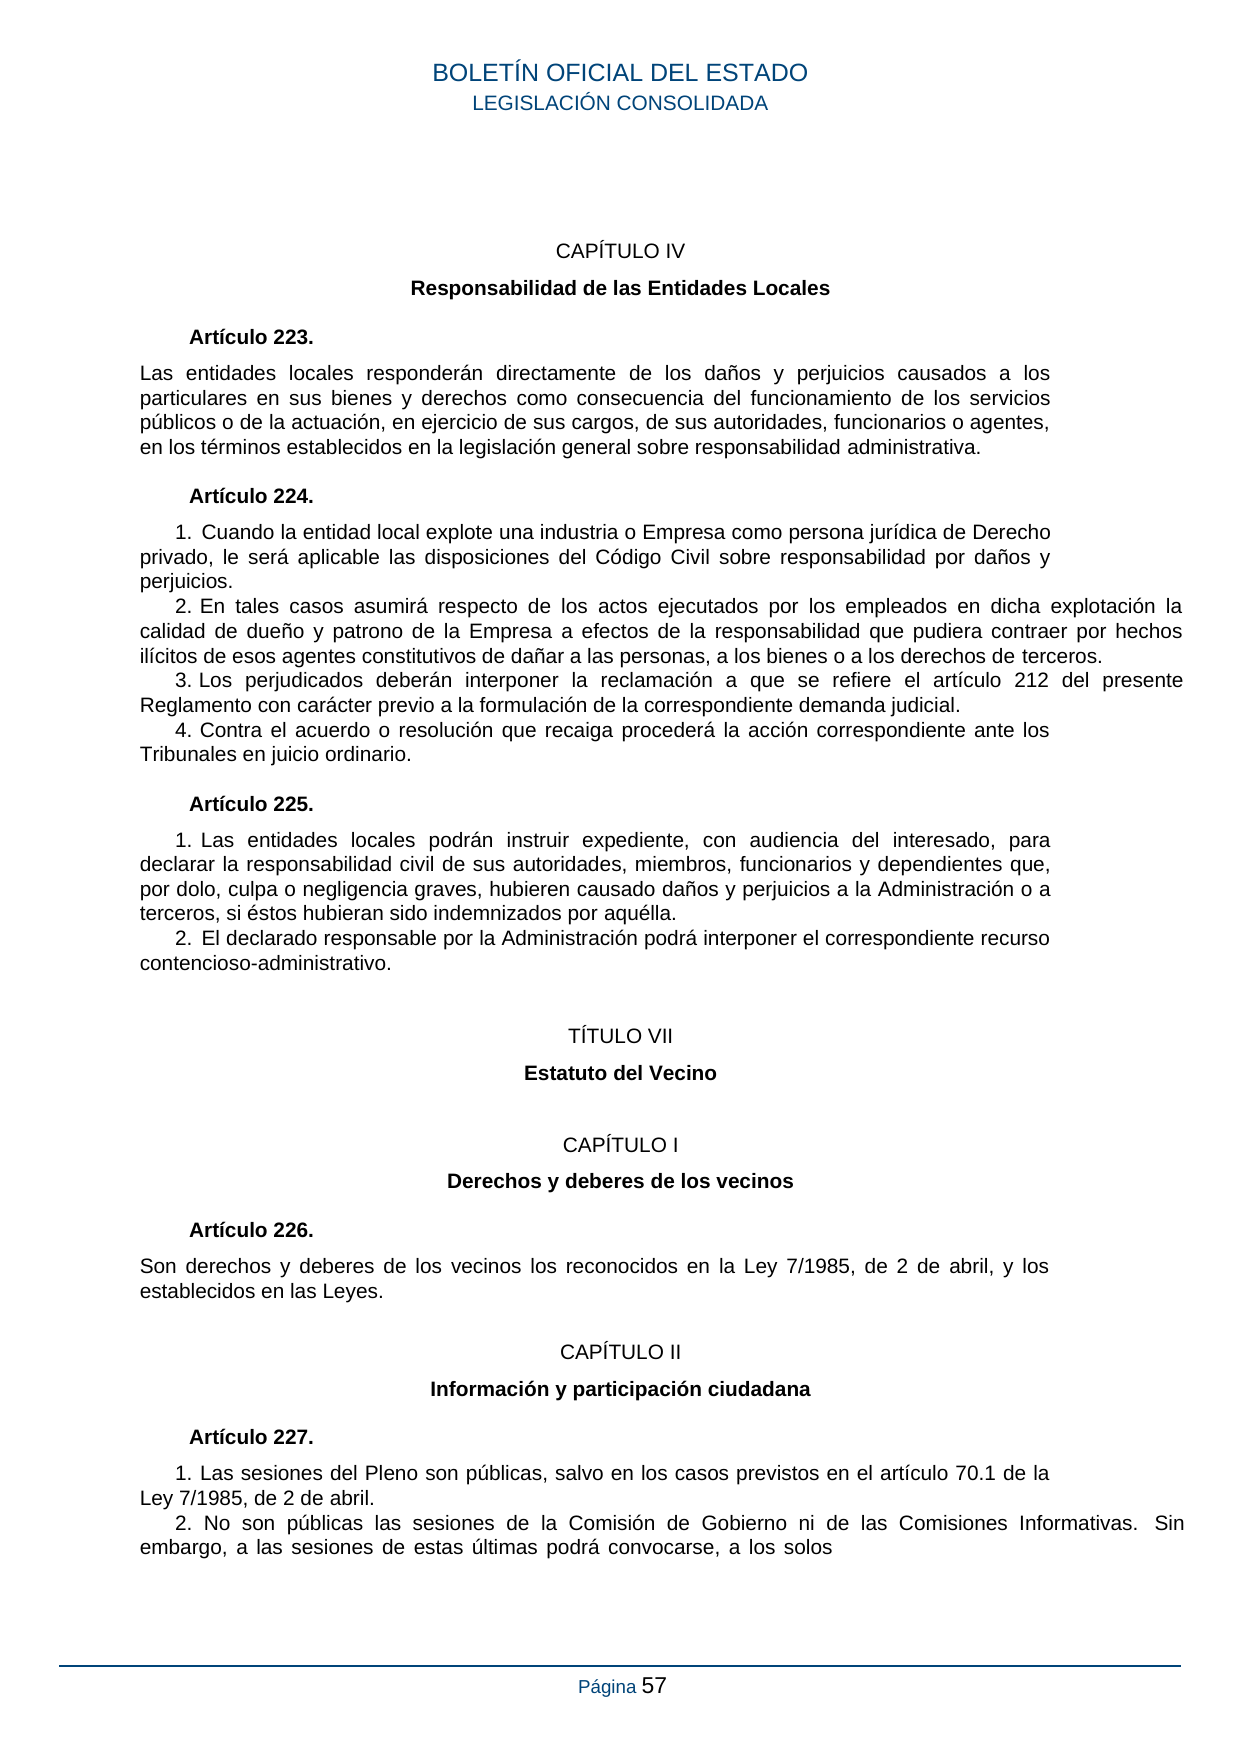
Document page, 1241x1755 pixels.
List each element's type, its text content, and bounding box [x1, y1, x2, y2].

list No son públicas las sesiones de la Comisión de Gobierno ni de las Comisiones Informativas. Sin embargo, a las sesiones de estas últimas podrá convocarse, a los solos [139, 1511, 1184, 1559]
subtitle Artículo 225. [189, 791, 1184, 815]
text Son derechos y deberes de los vecinos los reconocidos en la Ley 7/1985, de 2 de abril, y los establecidos en las Leyes. [139, 1254, 1052, 1303]
text CAPÍTULO I [224, 1133, 1016, 1157]
subtitle Información y participación ciudadana [224, 1376, 1017, 1400]
subtitle Artículo 224. [189, 484, 1184, 508]
list Las sesiones del Pleno son públicas, salvo en los casos previstos en el artículo 70.1 de la Ley 7/1985, de 2 de abril. [139, 1461, 1052, 1510]
list Contra el acuerdo o resolución que recaiga procederá la acción correspondiente ante los Tribunales en juicio ordinario. [139, 718, 1052, 766]
list El declarado responsable por la Administración podrá interponer el correspondiente recurso contencioso-administrativo. [139, 926, 1052, 975]
text Artículo 223. [189, 325, 1184, 349]
subtitle Derechos y deberes de los vecinos [224, 1169, 1016, 1193]
text Artículo 227. [189, 1425, 1184, 1449]
text Artículo 226. [189, 1218, 1184, 1242]
list Los perjudicados deberán interponer la reclamación a que se refiere el artículo 212 del presente Reglamento con carácter previo a la formulación de la correspondiente demanda judicial. [139, 668, 1184, 717]
text CAPÍTULO II [224, 1339, 1016, 1363]
subtitle Responsabilidad de las Entidades Locales [224, 276, 1016, 300]
text CAPÍTULO IV [224, 239, 1016, 263]
list Cuando la entidad local explote una industria o Empresa como persona jurídica de Derecho privado, le será aplicable las disposiciones del Código Civil sobre responsabilidad por daños y perjuicios. [139, 520, 1052, 593]
text TÍTULO VII [224, 1023, 1016, 1047]
list En tales casos asumirá respecto de los actos ejecutados por los empleados en dicha explotación la calidad de dueño y patrono de la Empresa a efectos de la responsabilidad que pudiera contraer por hechos ilícitos de esos agentes constitutivos de dañar a las personas, a los bienes o a los derechos de terceros. [139, 594, 1184, 667]
list Las entidades locales podrán instruir expediente, con audiencia del interesado, para declarar la responsabilidad civil de sus autoridades, miembros, funcionarios y dependientes que, por dolo, culpa o negligencia graves, hubieren causado daños y perjuicios a la Administración o a terceros, si éstos hubieran sido indemnizados por aquélla. [139, 827, 1052, 925]
text Las entidades locales responderán directamente de los daños y perjuicios causados a los particulares en sus bienes y derechos como consecuencia del funcionamiento de los servicios públicos o de la actuación, en ejercicio de sus cargos, de sus autoridades, funcionarios o agentes, en los términos establecidos en la legislación general sobre responsabilidad administrativa. [139, 361, 1052, 459]
subtitle Estatuto del Vecino [224, 1060, 1016, 1084]
